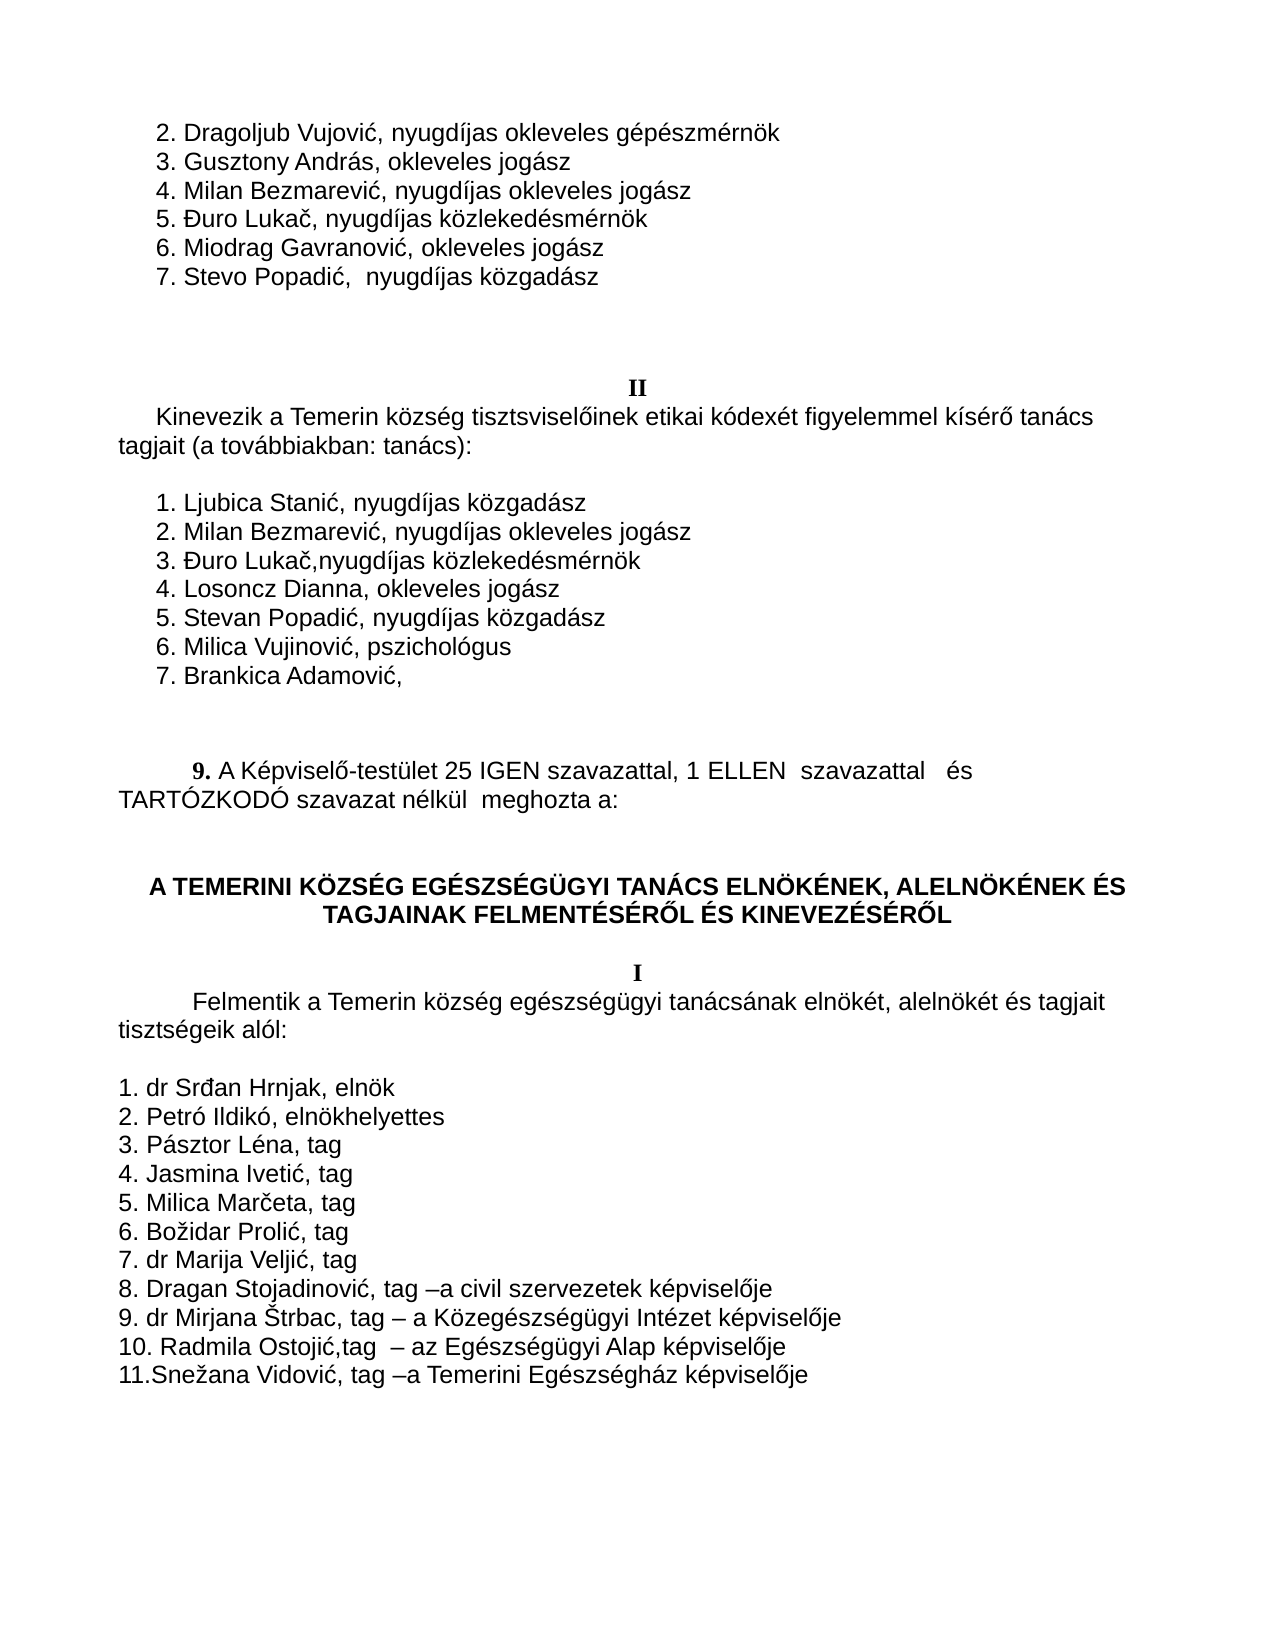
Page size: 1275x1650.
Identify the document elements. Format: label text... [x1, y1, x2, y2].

text 10. Radmila Ostojić,tag – az Egészségügyi Alap képviselője [118, 1332, 1157, 1360]
text 1. Ljubica Stanić, nyugdíjas közgadász [118, 488, 1157, 517]
text 7. Stevo Popadić, nyugdíjas közgadász [118, 262, 1157, 291]
text 3. Pásztor Léna, tag [118, 1130, 1157, 1159]
text 2. Milan Bezmarević, nyugdíjas okleveles jogász [118, 517, 1157, 546]
text 5. Đuro Lukač, nyugdíjas közlekedésmérnök [118, 204, 1157, 233]
text 4. Milan Bezmarević, nyugdíjas okleveles jogász [118, 176, 1157, 204]
text 6. Miodrag Gavranović, okleveles jogász [118, 233, 1157, 262]
text Kinevezik a Temerin község tisztsviselőinek etikai kódexét figyelemmel kísérő tanács tagjait (a továbbiakban: tanács): [118, 402, 1157, 459]
text 4. Jasmina Ivetić, tag [118, 1159, 1157, 1188]
text 4. Losoncz Dianna, okleveles jogász [118, 574, 1157, 603]
text A TEMERINI KÖZSÉG EGÉSZSÉGÜGYI TANÁCS ELNÖKÉNEK, ALELNÖKÉNEK ÉS TAGJAINAK FELMENTÉSÉRŐL ÉS KINEVEZÉSÉRŐL [118, 872, 1157, 929]
text 7. Brankica Adamović, [118, 661, 1157, 689]
text 9. dr Mirjana Štrbac, tag – a Közegészségügyi Intézet képviselője [118, 1303, 1157, 1332]
text 2. Dragoljub Vujović, nyugdíjas okleveles gépészmérnök [118, 118, 1157, 147]
text Felmentik a Temerin község egészségügyi tanácsának elnökét, alelnökét és tagjait tisztségeik alól: [118, 987, 1157, 1044]
text 3. Đuro Lukač,nyugdíjas közlekedésmérnök [118, 546, 1157, 574]
text 11.Snežana Vidović, tag –a Temerini Egészségház képviselője [118, 1360, 1157, 1389]
text 5. Stevan Popadić, nyugdíjas közgadász [118, 603, 1157, 632]
text I [118, 958, 1157, 987]
text 6. Milica Vujinović, pszichológus [118, 632, 1157, 661]
text 1. dr Srđan Hrnjak, elnök [118, 1073, 1157, 1102]
text 8. Dragan Stojadinović, tag –a civil szervezetek képviselője [118, 1274, 1157, 1303]
text 9. A Képviselő-testület 25 IGEN szavazattal, 1 ELLEN szavazattal és TARTÓZKODÓ szavazat nélkül meghozta a: [118, 752, 1157, 814]
text II [118, 373, 1157, 402]
text 6. Božidar Prolić, tag [118, 1217, 1157, 1245]
text 3. Gusztony András, okleveles jogász [118, 147, 1157, 176]
text 2. Petró Ildikó, elnökhelyettes [118, 1102, 1157, 1130]
text 5. Milica Marčeta, tag [118, 1188, 1157, 1217]
text 7. dr Marija Veljić, tag [118, 1245, 1157, 1274]
